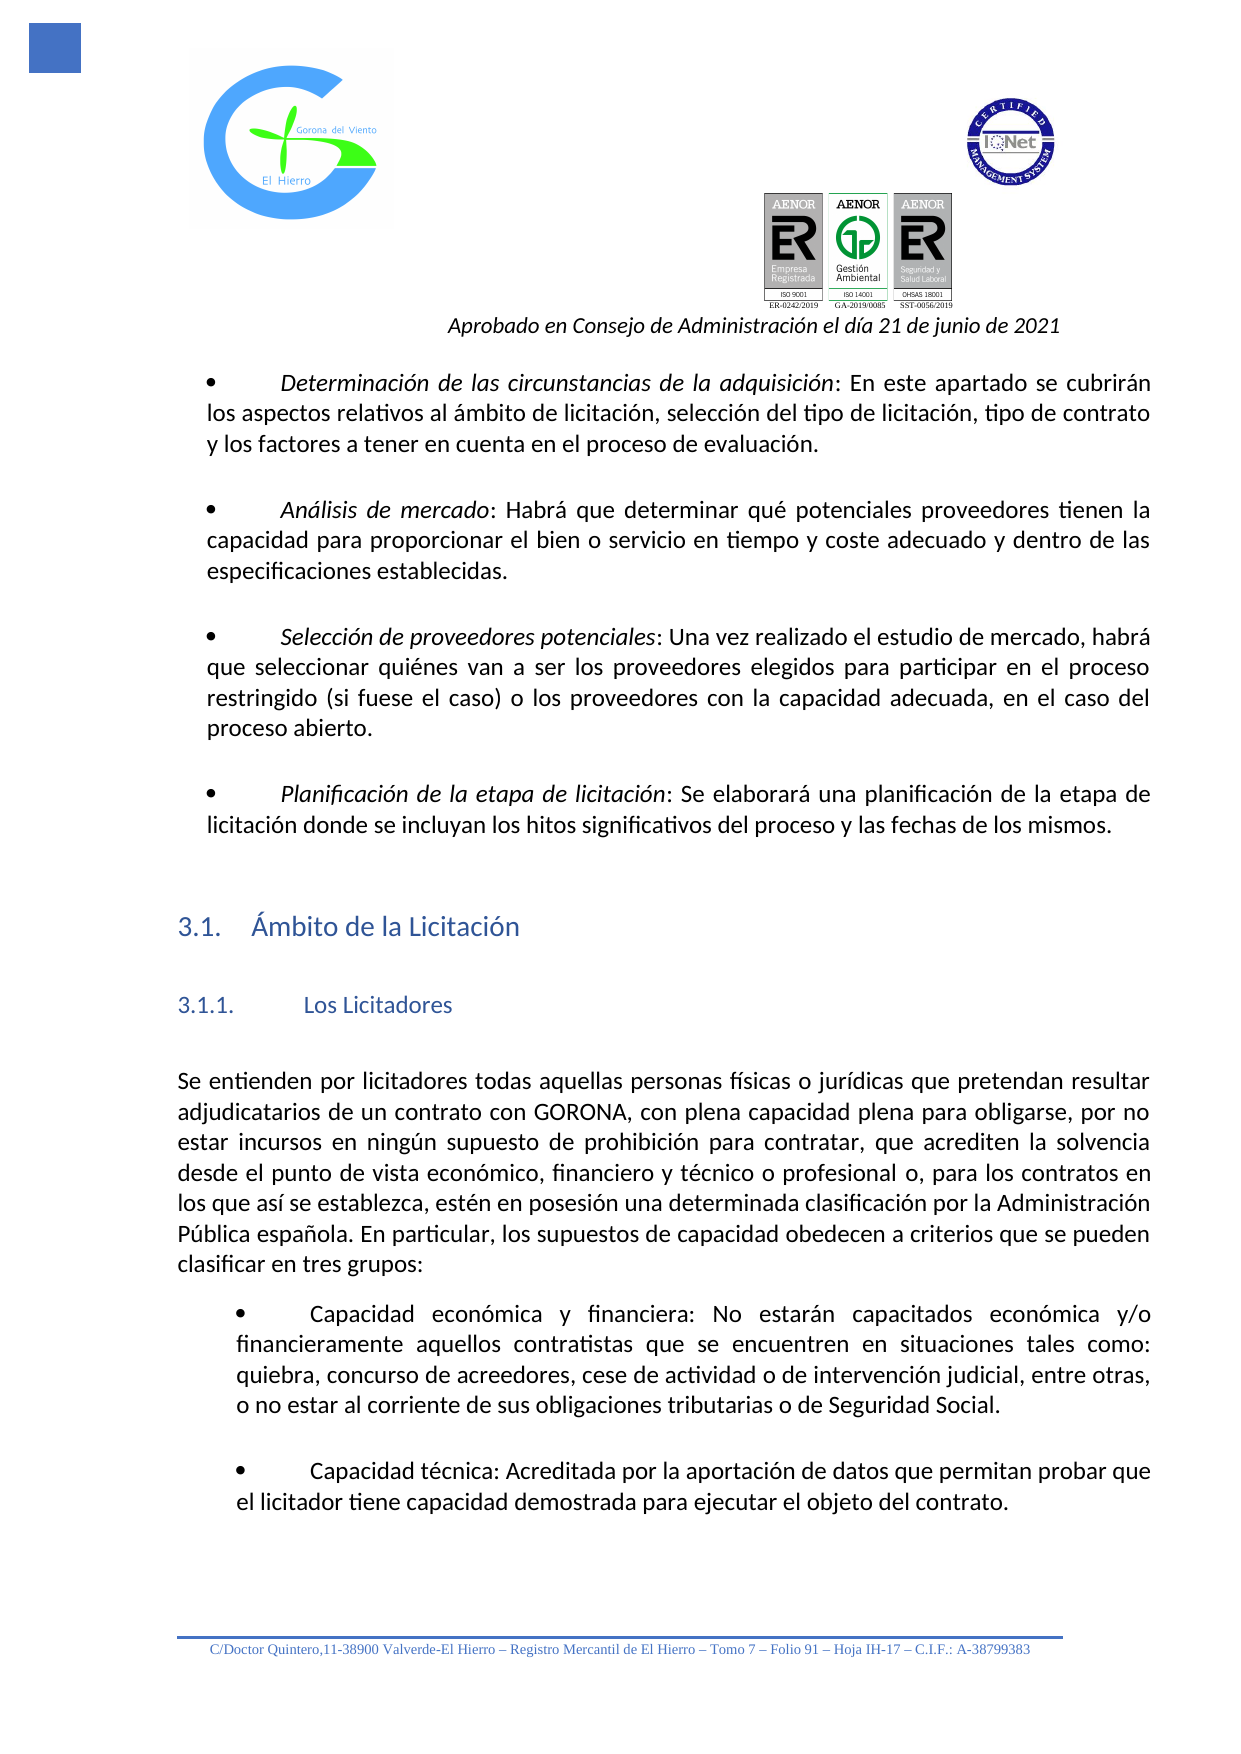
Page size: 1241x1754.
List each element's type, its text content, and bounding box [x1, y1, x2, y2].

list Los Licitadores [177, 989, 1063, 1020]
list Análisis de mercado: Habrá que determinar qué potenciales proveedores tienen la capacidad para proporcionar el bien o servicio en tiempo y coste adecuado y dentro de las especificaciones establecidas. [207, 494, 1152, 586]
list Determinación de las circunstancias de la adquisición: En este apartado se cubrirán los aspectos relativos al ámbito de licitación, selección del tipo de licitación, tipo de contrato y los factores a tener en cuenta en el proceso de evaluación. [207, 367, 1152, 458]
list Capacidad económica y financiera: No estarán capacitados económica y/o financieramente aquellos contratistas que se encuentren en situaciones tales como: quiebra, concurso de acreedores, cese de actividad o de intervención judicial, entre otras, o no estar al corriente de sus obligaciones tributarias o de Seguridad Social. [236, 1298, 1152, 1420]
text Se entienden por licitadores todas aquellas personas físicas o jurídicas que pretendan resultar adjudicatarios de un contrato con GORONA, con plena capacidad plena para obligarse, por no estar incursos en ningún supuesto de prohibición para contratar, que acrediten la solvencia desde el punto de vista económico, financiero y técnico o profesional o, para los contratos en los que así se establezca, estén en posesión una determinada clasificación por la Administración Pública española. En particular, los supuestos de capacidad obedecen a criterios que se pueden clasificar en tres grupos: [177, 1065, 1152, 1279]
list Selección de proveedores potenciales: Una vez realizado el estudio de mercado, habrá que seleccionar quiénes van a ser los proveedores elegidos para participar en el proceso restringido (si fuese el caso) o los proveedores con la capacidad adecuada, en el caso del proceso abierto. [207, 621, 1152, 743]
list Capacidad técnica: Acreditada por la aportación de datos que permitan probar que el licitador tiene capacidad demostrada para ejecutar el objeto del contrato. [236, 1455, 1152, 1516]
list Planificación de la etapa de licitación: Se elaborará una planificación de la etapa de licitación donde se incluyan los hitos significativos del proceso y las fechas de los mismos. [207, 778, 1152, 839]
list Ámbito de la Licitación [177, 908, 1063, 944]
